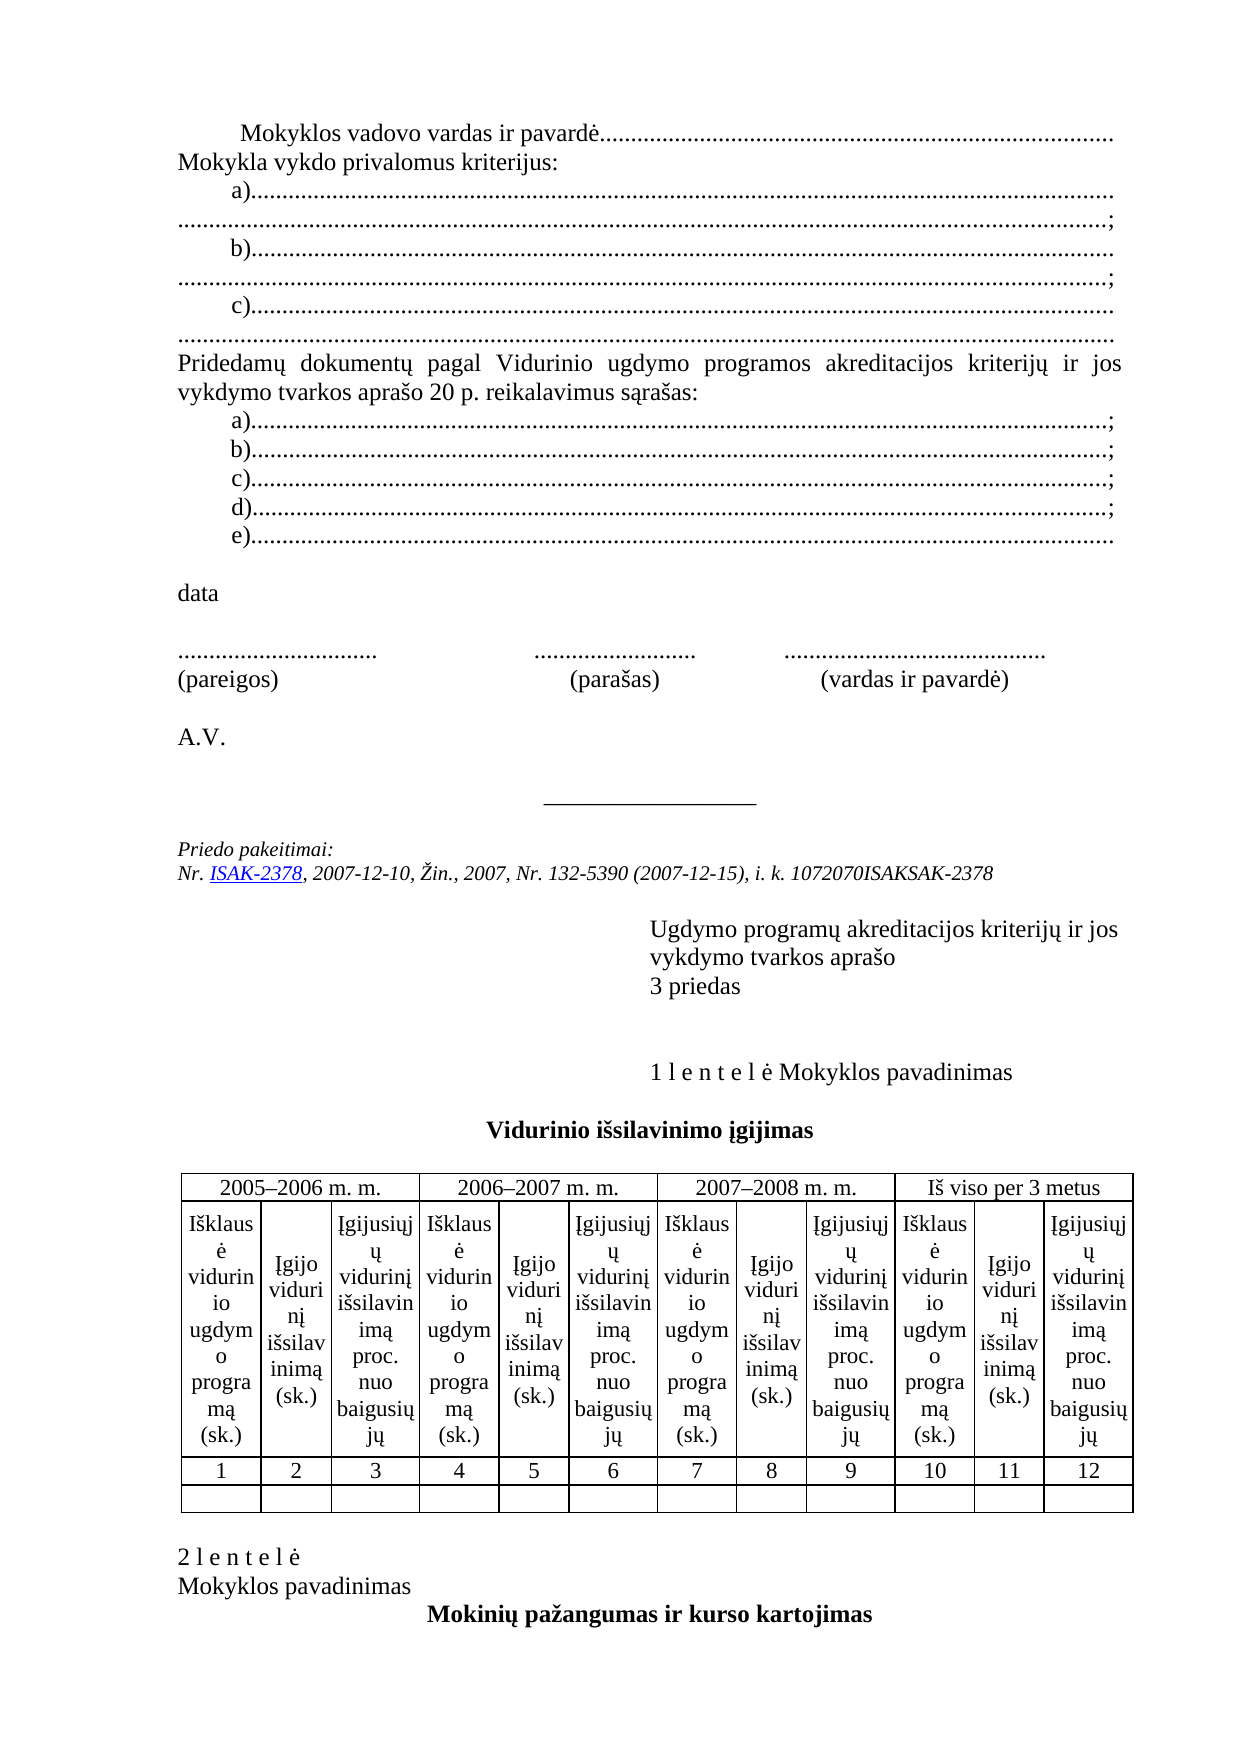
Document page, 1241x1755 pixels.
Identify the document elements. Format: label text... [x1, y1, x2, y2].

table_cell 9 [807, 1458, 894, 1484]
table_cell 6 [570, 1458, 657, 1484]
table_header 2007–2008 m. m. [658, 1174, 894, 1200]
text Mokinių pažangumas ir kurso kartojimas [177, 1599, 1122, 1628]
text . ; [177, 204, 1122, 233]
text 1 lentelė Mokyklos pavadinimas [649, 1057, 1122, 1086]
text A.V. [177, 722, 1122, 751]
text 2 lentelė [177, 1542, 1122, 1571]
table_cell [332, 1486, 419, 1512]
text c) [231, 291, 1122, 319]
table_cell Išklausė vidurinio ugdymo programą (sk.) [182, 1202, 260, 1456]
text c) ; [231, 463, 1122, 492]
table_cell 7 [658, 1458, 736, 1484]
table_cell Įgijusiųjų vidurinį išsilavinimą proc. nuo baigusiųjų [807, 1202, 894, 1456]
text . ; [177, 262, 1122, 291]
table_cell Išklausė vidurinio ugdymo programą (sk.) [896, 1202, 974, 1456]
table_cell Įgijo vidurinį išsilavinimą (sk.) [262, 1202, 331, 1456]
table_cell Išklausė vidurinio ugdymo programą (sk.) [420, 1202, 498, 1456]
text b) ; [230, 434, 1122, 463]
table_cell [975, 1486, 1043, 1512]
table_cell Išklausė vidurinio ugdymo programą (sk.) [658, 1202, 736, 1456]
text 3 priedas [649, 971, 1122, 1000]
text (pareigos) (parašas) (vardas ir pavardė) [177, 664, 1122, 693]
table_cell [500, 1486, 568, 1512]
table_cell [896, 1486, 974, 1512]
text b) [230, 233, 1122, 262]
text Nr. ISAK-2378, 2007-12-10, Žin., 2007, Nr. 132-5390 (2007-12-15), i. k. 1072070ISAKSAK-2378 [177, 861, 1122, 885]
text Mokyklos pavadinimas [177, 1571, 1122, 1599]
text data [177, 578, 1122, 607]
table_cell [658, 1486, 736, 1512]
table_cell 3 [332, 1458, 419, 1484]
text Mokyklos vadovo vardas ir pavardė [177, 118, 1122, 147]
table_cell 8 [737, 1458, 806, 1484]
text Mokykla vykdo privalomus kriterijus: [177, 147, 1122, 176]
table_cell 4 [420, 1458, 498, 1484]
table_header Iš viso per 3 metus [896, 1174, 1132, 1200]
text a) ; [231, 406, 1122, 434]
text _________________ [177, 779, 1122, 808]
text ................................ .......................... .......................................... [177, 636, 1122, 664]
table_cell 1 [182, 1458, 260, 1484]
table_cell [570, 1486, 657, 1512]
table_cell Įgijo vidurinį išsilavinimą (sk.) [975, 1202, 1043, 1456]
table_cell Įgijusiųjų vidurinį išsilavinimą proc. nuo baigusiųjų [332, 1202, 419, 1456]
table_cell [182, 1486, 260, 1512]
table_cell 12 [1045, 1458, 1132, 1484]
table_cell [807, 1486, 894, 1512]
table_cell Įgijusiųjų vidurinį išsilavinimą proc. nuo baigusiųjų [570, 1202, 657, 1456]
table_cell 11 [975, 1458, 1043, 1484]
text Vidurinio išsilavinimo įgijimas [177, 1115, 1122, 1144]
table_cell 2 [262, 1458, 331, 1484]
table_cell 10 [896, 1458, 974, 1484]
table_cell Įgijusiųjų vidurinį išsilavinimą proc. nuo baigusiųjų [1045, 1202, 1132, 1456]
table_cell [420, 1486, 498, 1512]
table_cell [737, 1486, 806, 1512]
table_cell Įgijo vidurinį išsilavinimą (sk.) [500, 1202, 568, 1456]
text a) [231, 176, 1122, 204]
text d) ; [231, 492, 1122, 521]
text Pridedamų dokumentų pagal Vidurinio ugdymo programos akreditacijos kriterijų ir jos vykdymo tvarkos aprašo 20 p. reikalavimus sąrašas: [177, 348, 1122, 406]
table_cell 5 [500, 1458, 568, 1484]
text Ugdymo programų akreditacijos kriterijų ir jos vykdymo tvarkos aprašo [649, 914, 1122, 971]
text Priedo pakeitimai: [177, 837, 1122, 861]
table_cell Įgijo vidurinį išsilavinimą (sk.) [737, 1202, 806, 1456]
table_header 2005–2006 m. m. [182, 1174, 419, 1200]
text e) [231, 521, 1122, 549]
table_header 2006–2007 m. m. [420, 1174, 657, 1200]
text . . [177, 319, 1122, 348]
table_cell [262, 1486, 331, 1512]
table_cell [1045, 1486, 1132, 1512]
